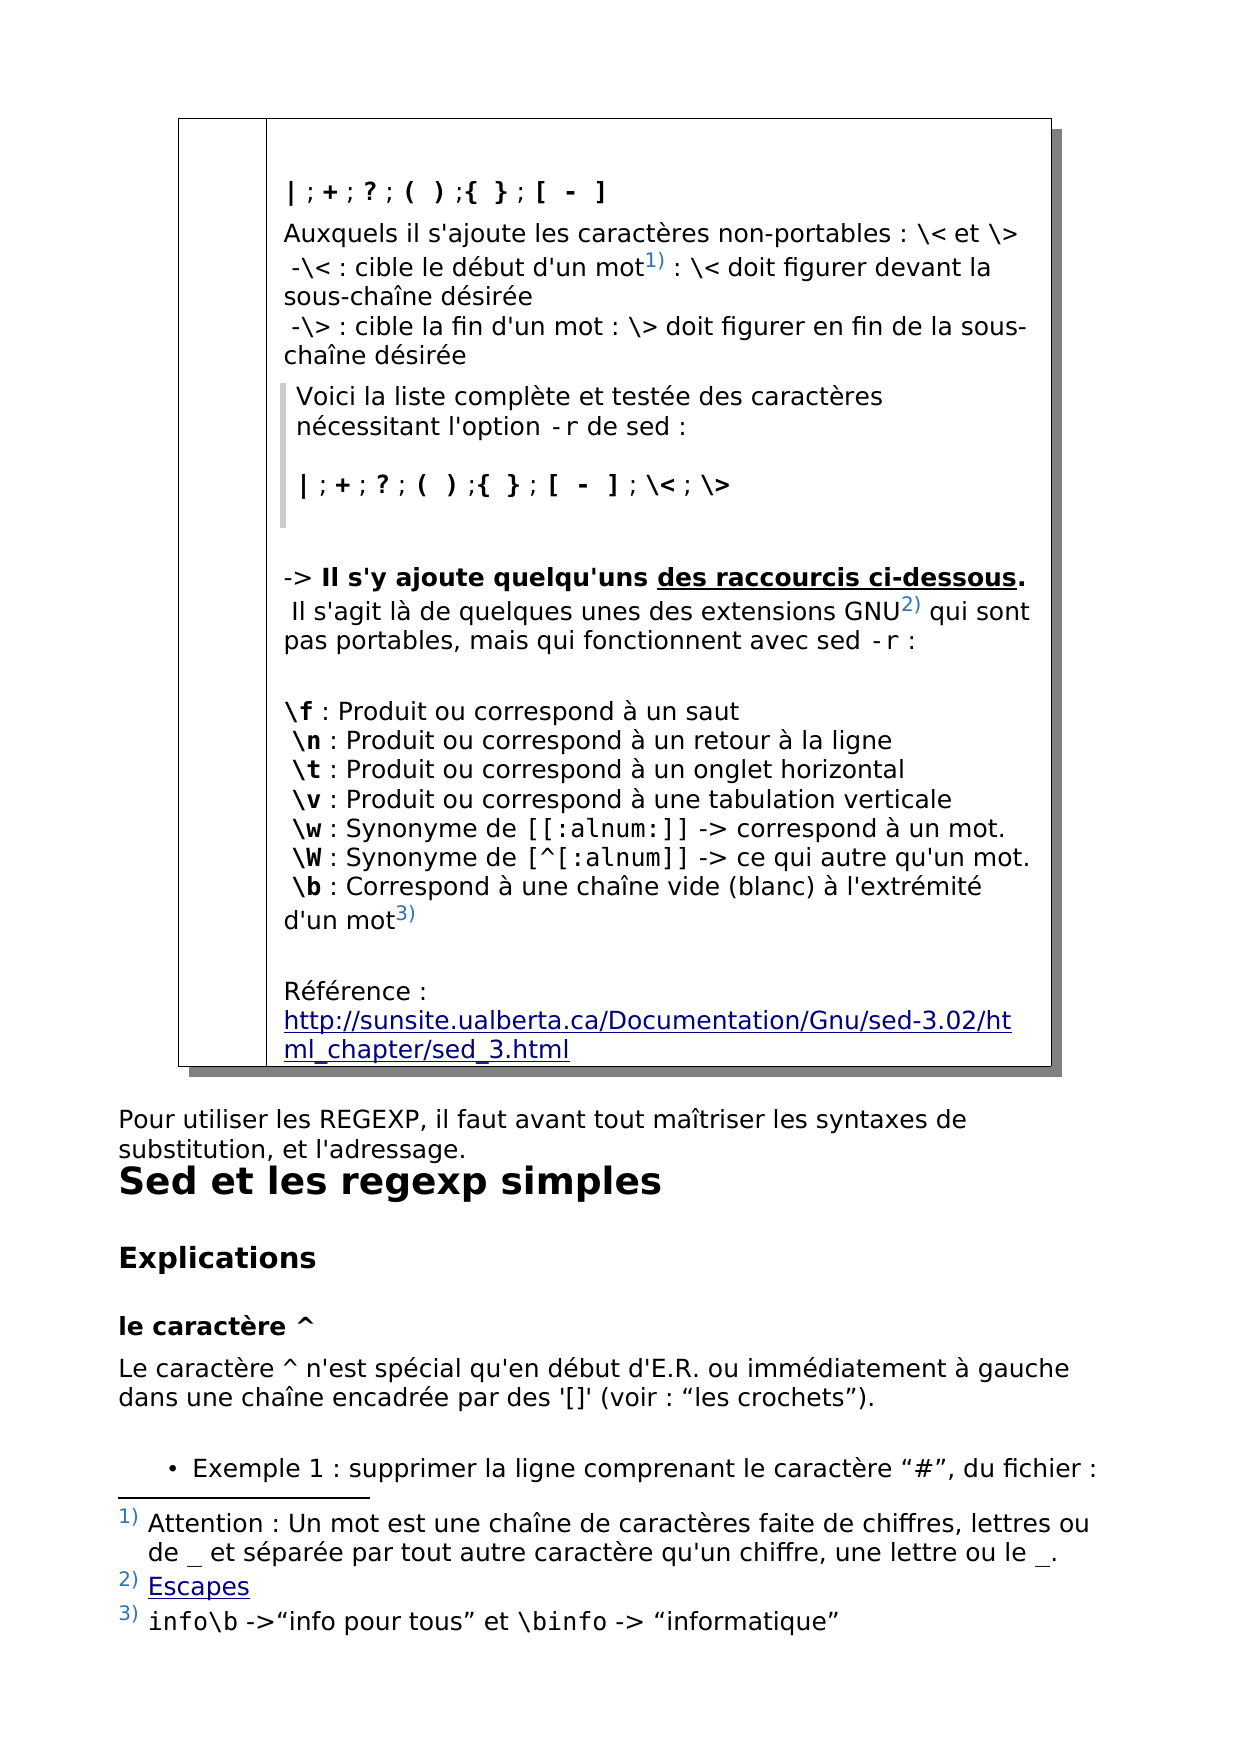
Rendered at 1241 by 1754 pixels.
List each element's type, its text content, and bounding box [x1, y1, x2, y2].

text Pour utiliser les REGEXP, il faut avant tout maîtriser les syntaxes de substitution, et l'adressage. [118, 1106, 1122, 1160]
subtitle le caractère ^ [118, 1312, 1122, 1342]
subtitle Sed et les regexp simples [118, 1160, 1122, 1203]
table_header Sed utilise une version particulière des expressions régulières. Sans l'option -r : -> utilisation des expressions régulières de basiques, c'est-à-dire, celles qui utilisent les métacaractères simples (POSIX) qui sont en communs à tous les programmes utilisant les expressions régulières. En voici un rappel : . ; *, ^, $, [ ],\< , \> Attention au caractère * : comme métacaractère : * -> zéro ou plusieurs occurrence(s) de n'importe quel caractère expression régulière : * -> zéro ou plusieurs fois l'élément précédent (b*BABA -> BABA, bBABA, bbBABA, bbbBABA, etc.) expression régulière : .* -> zéro ou plusieurs occurrence(s) de n'importe quel caractère -> utilisation des classes : Avec -r : -> On peut utiliser tous les caractères vus précédemment. L'ajout de l'option -r ne change pas leur signification. -> On peut utiliser les caractères POSIX étendus : | ; + ; ? ; ( ) ;{ } ; [ - ] Auxquels il s'ajoute les caractères non-portables : \< et \> -\< : cible le début d'un mot : \< doit figurer devant la sous-chaîne désirée -\> : cible la fin d'un mot : \> doit figurer en fin de la sous-chaîne désirée -> Il s'y ajoute quelqu'uns des raccourcis ci-dessous. Il s'agit là de quelques unes des extensions GNU qui sont pas portables, mais qui fonctionnent avec sed -r : \f : Produit ou correspond à un saut \n : Produit ou correspond à un retour à la ligne \t : Produit ou correspond à un onglet horizontal \v : Produit ou correspond à une tabulation verticale \w : Synonyme de [[:alnum:]] -> correspond à un mot. \W : Synonyme de [^[:alnum]] -> ce qui autre qu'un mot. \b : Correspond à une chaîne vide (blanc) à l'extrémité d'un mot Référence : http://sunsite.ualberta.ca/Documentation/Gnu/sed-3.02/html_chapter/sed_3.html [267, 119, 1051, 1066]
table_header [179, 119, 266, 1066]
list Exemple 1 : supprimer la ligne comprenant le caractère “#”, du fichier : [177, 1454, 1122, 1484]
text Le caractère ^ n'est spécial qu'en début d'E.R. ou immédiatement à gauche dans une chaîne encadrée par des '[]' (voir : “les crochets”). [118, 1354, 1122, 1412]
table_header Voici la liste complète et testée des caractères nécessitant l'option -r de sed : | ; + ; ? ; ( ) ;{ } ; [ - ] ; \< ; \> [286, 383, 1033, 528]
subtitle Explications [118, 1241, 1122, 1275]
